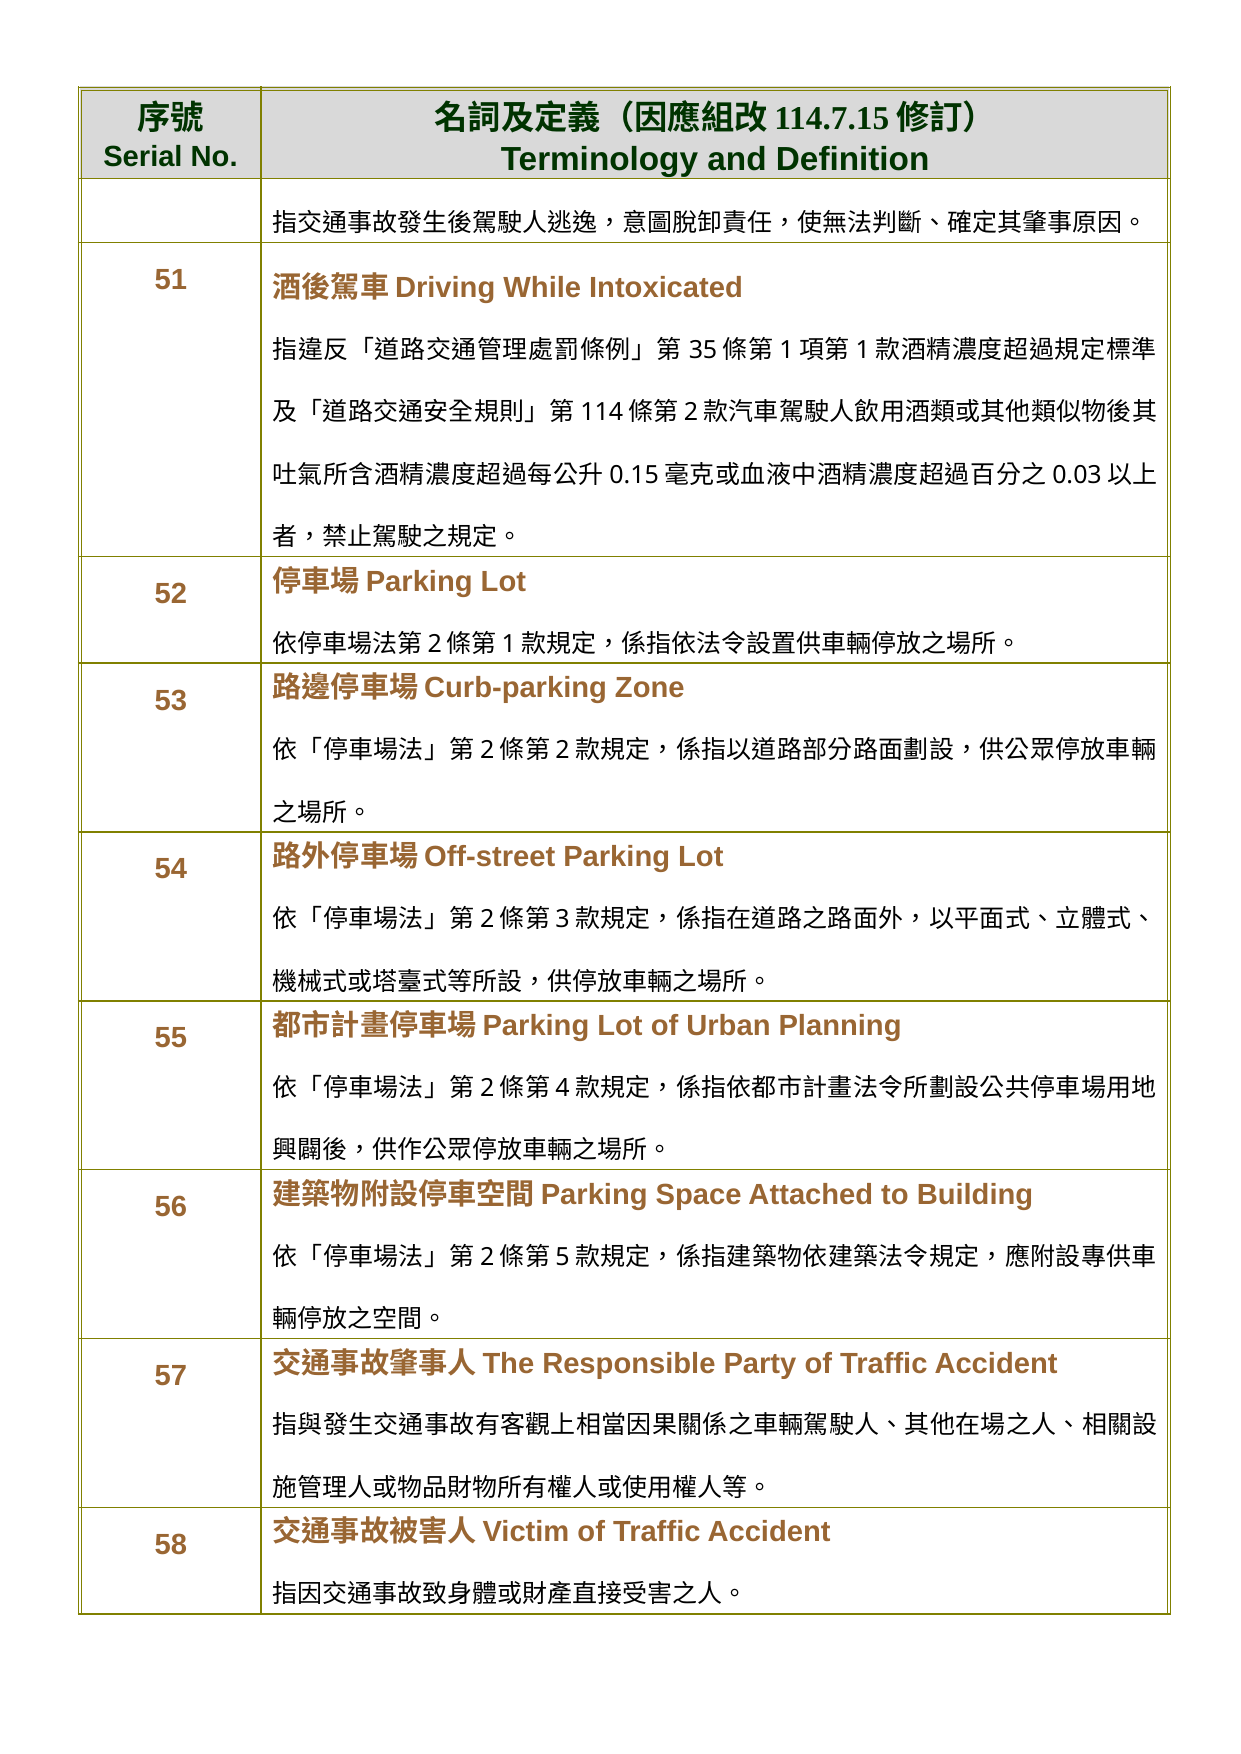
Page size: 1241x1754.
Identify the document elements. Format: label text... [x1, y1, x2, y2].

table_cell 交通事故肇事人The Responsible Party of Traffic Accident 指與發生交通事故有客觀上相當因果關係之車輛駕駛人、其他在場之人、相關設施管理人或物品財物所有權人或使用權人等。 [262, 1339, 1167, 1506]
table_cell 57 [82, 1339, 260, 1506]
table_cell 路邊停車場Curb-parking Zone 依「停車場法」第2條第2款規定，係指以道路部分路面劃設，供公眾停放車輛之場所。 [262, 664, 1167, 831]
table_cell 都市計畫停車場Parking Lot of Urban Planning 依「停車場法」第2條第4款規定，係指依都市計畫法令所劃設公共停車場用地興闢後，供作公眾停放車輛之場所。 [262, 1002, 1167, 1169]
table_cell 酒後駕車Driving While Intoxicated 指違反「道路交通管理處罰條例」第35條第1項第1款酒精濃度超過規定標準及「道路交通安全規則」第114條第2款汽車駕駛人飲用酒類或其他類似物後其吐氣所含酒精濃度超過每公升0.15毫克或血液中酒精濃度超過百分之0.03以上者，禁止駕駛之規定。 [262, 243, 1167, 556]
table_cell 52 [82, 557, 260, 662]
table_header 序號 Serial No. [82, 91, 260, 178]
table_cell 56 [82, 1170, 260, 1338]
table_cell 路外停車場Off-street Parking Lot 依「停車場法」第2條第3款規定，係指在道路之路面外，以平面式、立體式、機械式或塔臺式等所設，供停放車輛之場所。 [262, 833, 1167, 1000]
table_cell 停車場Parking Lot 依停車場法第2條第1款規定，係指依法令設置供車輛停放之場所。 [262, 557, 1167, 662]
table_cell 53 [82, 664, 260, 831]
table_cell 指交通事故發生後駕駛人逃逸，意圖脫卸責任，使無法判斷、確定其肇事原因。 [262, 179, 1167, 242]
table_cell 55 [82, 1002, 260, 1169]
table_cell 58 [82, 1508, 260, 1613]
table_cell 建築物附設停車空間Parking Space Attached to Building 依「停車場法」第2條第5款規定，係指建築物依建築法令規定，應附設專供車輛停放之空間。 [262, 1170, 1167, 1338]
table_cell 51 [82, 243, 260, 556]
table_header 名詞及定義（因應組改114.7.15修訂） Terminology and Definition [262, 91, 1167, 178]
table_cell 54 [82, 833, 260, 1000]
table_cell 交通事故被害人Victim of Traffic Accident 指因交通事故致身體或財產直接受害之人。 [262, 1508, 1167, 1613]
table_cell [82, 179, 260, 242]
